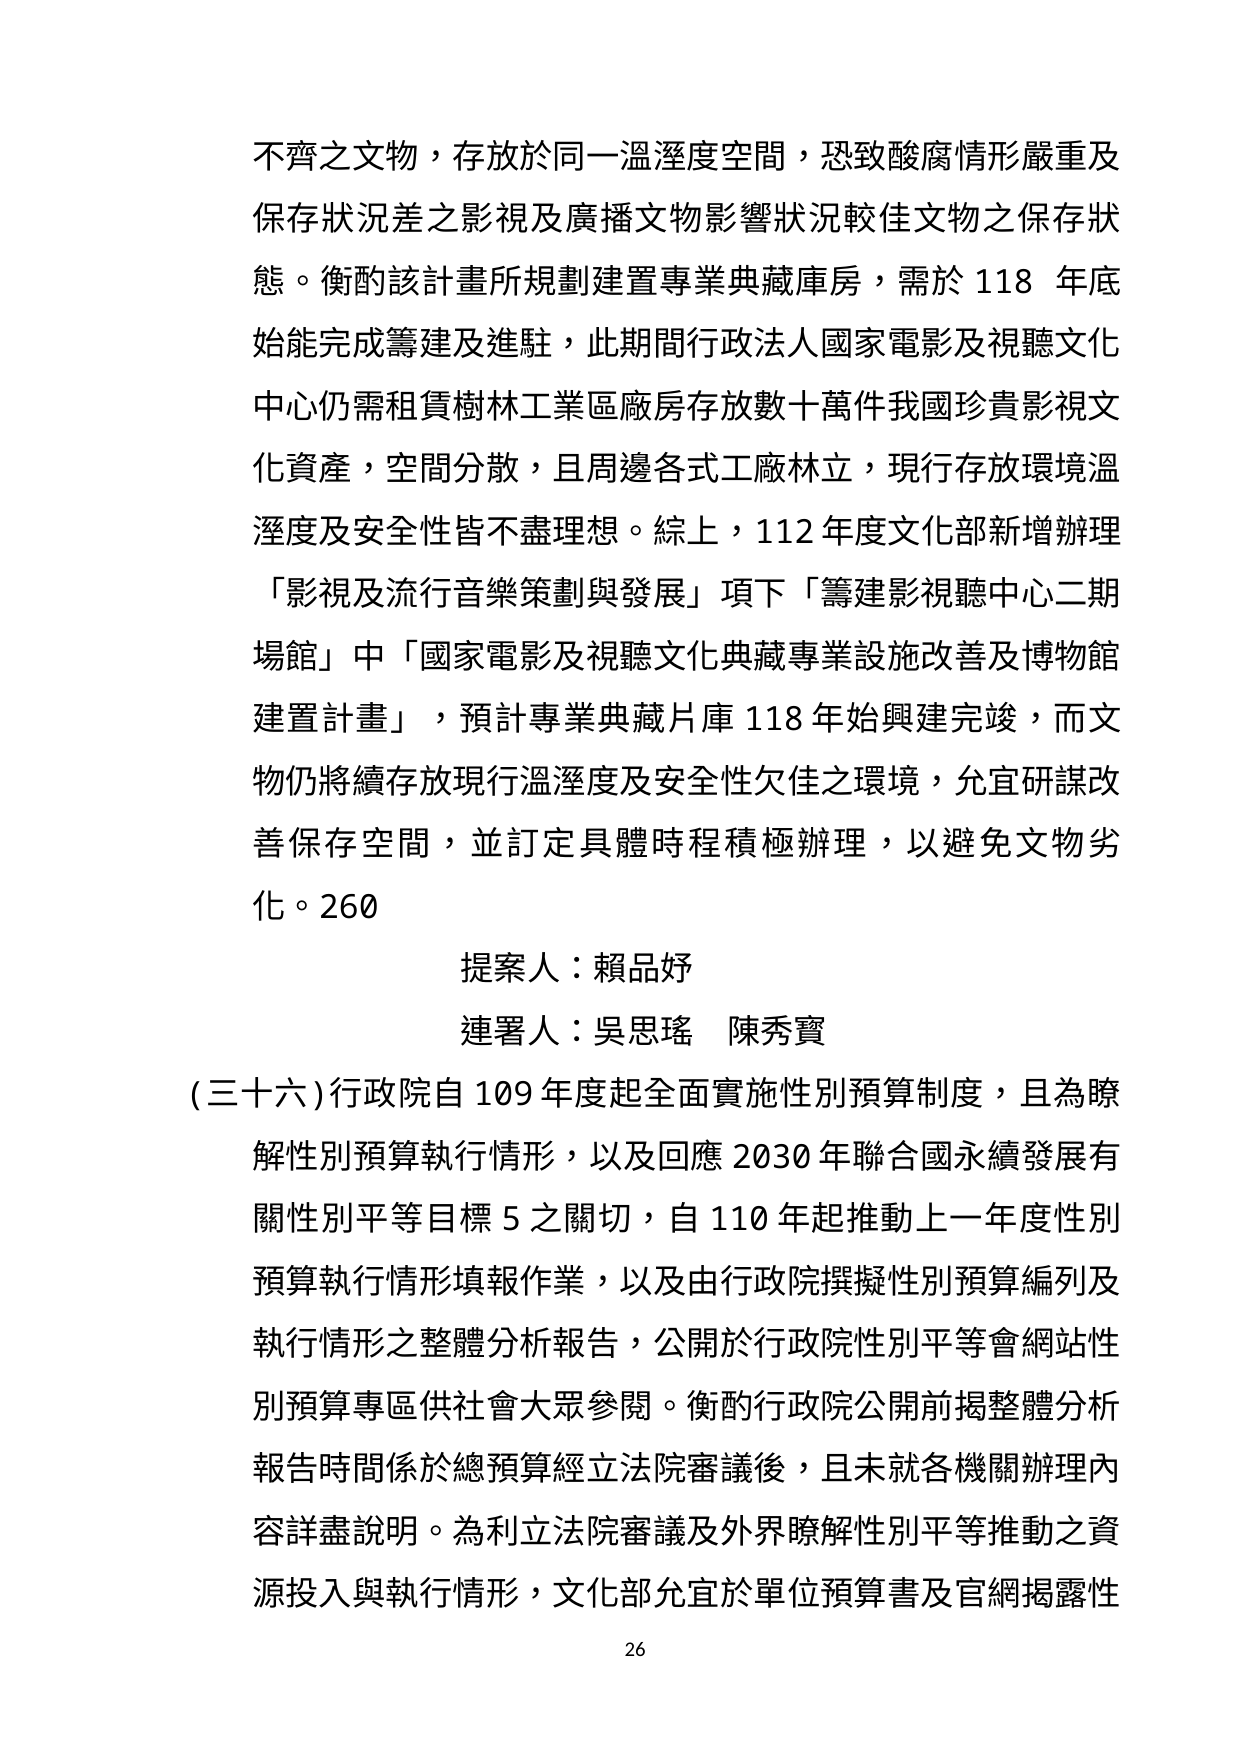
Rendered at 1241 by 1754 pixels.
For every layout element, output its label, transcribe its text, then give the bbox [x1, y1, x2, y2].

text (三十六)行政院自109年度起全面實施性別預算制度，且為瞭解性別預算執行情形，以及回應2030年聯合國永續發展有關性別平等目標5之關切，自110年起推動上一年度性別預算執行情形填報作業，以及由行政院撰擬性別預算編列及執行情形之整體分析報告，公開於行政院性別平等會網站性別預算專區供社會大眾參閱。衡酌行政院公開前揭整體分析報告時間係於總預算經立法院審議後，且未就各機關辦理內容詳盡說明。為利立法院審議及外界瞭解性別平等推動之資源投入與執行情形，文化部允宜於單位預算書及官網揭露性 [185, 1050, 1122, 1612]
text 連署人：吳思瑤 陳秀寳 [460, 987, 1122, 1050]
text 提案人：賴品妤 [460, 925, 1122, 987]
text 不齊之文物，存放於同一溫溼度空間，恐致酸腐情形嚴重及保存狀況差之影視及廣播文物影響狀況較佳文物之保存狀態。衡酌該計畫所規劃建置專業典藏庫房，需於118 年底始能完成籌建及進駐，此期間行政法人國家電影及視聽文化中心仍需租賃樹林工業區廠房存放數十萬件我國珍貴影視文化資產，空間分散，且周邊各式工廠林立，現行存放環境溫溼度及安全性皆不盡理想。綜上，112年度文化部新增辦理「影視及流行音樂策劃與發展」項下「籌建影視聽中心二期場館」中「國家電影及視聽文化典藏專業設施改善及博物館建置計畫」，預計專業典藏片庫118年始興建完竣，而文物仍將續存放現行溫溼度及安全性欠佳之環境，允宜研謀改善保存空間，並訂定具體時程積極辦理，以避免文物劣化。260 [185, 112, 1122, 925]
